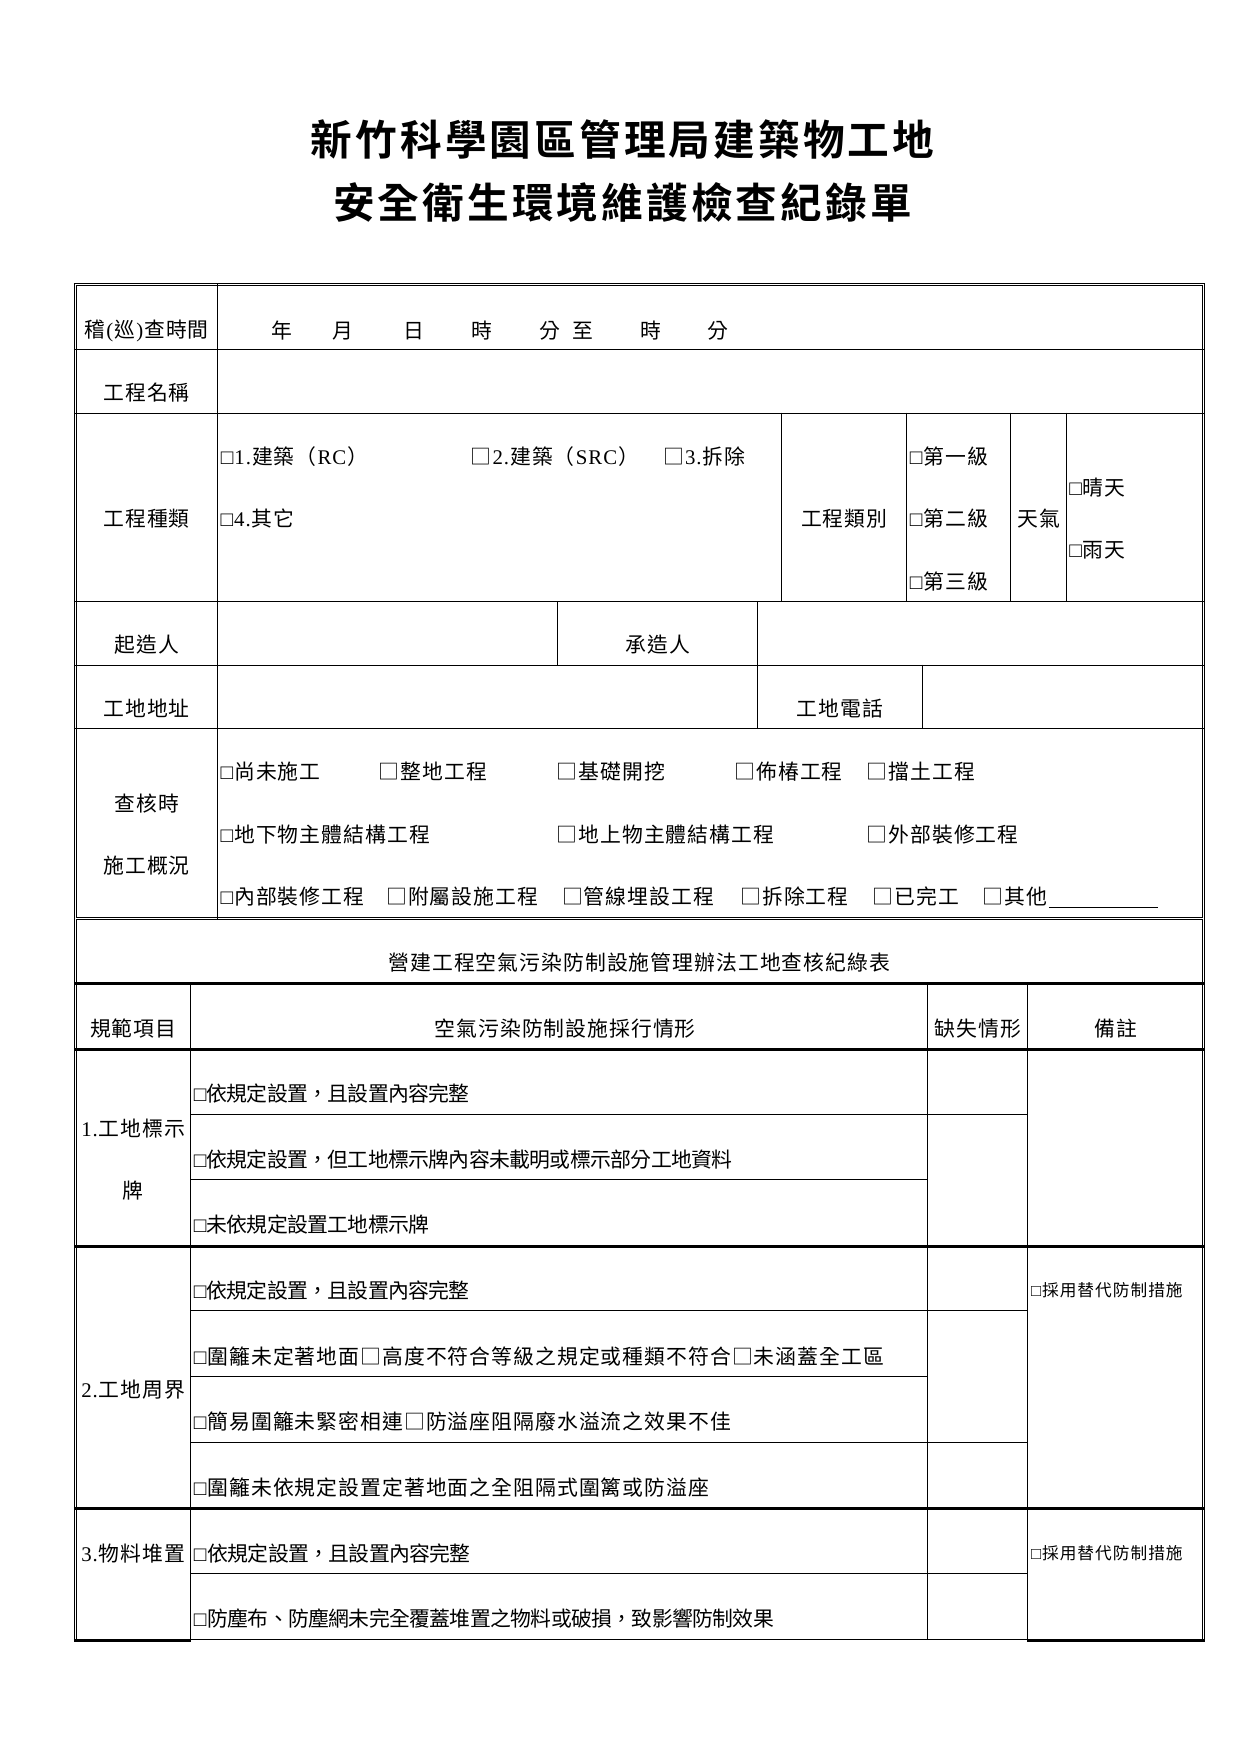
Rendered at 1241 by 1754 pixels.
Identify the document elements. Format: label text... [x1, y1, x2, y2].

table_cell □依規定設置，且設置內容完整 [191, 1510, 927, 1573]
text 安全衛生環境維護檢查紀錄單 [41, 158, 1203, 221]
table_header 年 月 日 時 分 至 時 分 [218, 286, 1202, 349]
table_cell 規範項目 [77, 985, 190, 1048]
table_cell [758, 602, 1202, 664]
table_cell [928, 1248, 1027, 1310]
table_cell □防塵布、防塵網未完全覆蓋堆置之物料或破損，致影響防制效果 [191, 1574, 927, 1638]
table_cell □圍籬未依規定設置定著地面之全阻隔式圍篱或防溢座 [191, 1443, 927, 1507]
table_cell □依規定設置，且設置內容完整 [191, 1248, 927, 1310]
table_cell 工地電話 [758, 666, 922, 728]
table_cell □採用替代防制措施 [1028, 1510, 1202, 1638]
table_cell 營建工程空氣污染防制設施管理辦法工地查核紀綠表 [77, 920, 1202, 982]
table_cell □依規定設置，但工地標示牌內容未載明或標示部分工地資料 [191, 1115, 927, 1179]
table_cell 查核時 施工概況 [77, 729, 217, 917]
table_cell □尚未施工 □整地工程 □基礎開挖 □佈椿工程 □擋土工程 □地下物主體結構工程 □地上物主體結構工程 □外部裝修工程 □內部裝修工程 □附屬設施工程 □管線埋設工程 □拆除工程 □已完工 □其他 [218, 729, 1202, 917]
table_cell [928, 1574, 1027, 1638]
table_cell □晴天 □雨天 [1067, 414, 1202, 601]
table_cell 起造人 [77, 602, 217, 664]
table_cell 工地地址 [77, 666, 217, 728]
table_cell [928, 1443, 1027, 1507]
table_cell [1028, 1051, 1202, 1245]
table_cell 工程種類 [77, 414, 217, 601]
table_cell 1.工地標示牌 [77, 1051, 190, 1245]
table_cell □第一級 □第二級 □第三級 [907, 414, 1010, 601]
table_cell [923, 666, 1202, 728]
table_cell □簡易圍籬未緊密相連□防溢座阻隔廢水溢流之效果不佳 [191, 1377, 927, 1442]
table_cell 空氣污染防制設施採行情形 [191, 985, 927, 1048]
table_cell 備註 [1028, 985, 1202, 1048]
table_cell 承造人 [558, 602, 757, 664]
table_cell 3.物料堆置 [77, 1510, 190, 1638]
table_cell □未依規定設置工地標示牌 [191, 1180, 927, 1245]
table_cell [928, 1311, 1027, 1442]
table_cell [928, 1051, 1027, 1113]
table_cell 工程類別 [782, 414, 906, 601]
table_cell 工程名稱 [77, 350, 217, 412]
table_cell [928, 1510, 1027, 1573]
table_cell 天氣 [1011, 414, 1066, 601]
table_cell □採用替代防制措施 [1028, 1248, 1202, 1507]
table_cell 缺失情形 [928, 985, 1027, 1048]
table_cell 2.工地周界 [77, 1248, 190, 1507]
table_cell □1.建築（RC） □2.建築（SRC） □3.拆除 □4.其它 [218, 414, 781, 601]
table_cell □依規定設置，且設置內容完整 [191, 1051, 927, 1113]
table_cell [218, 666, 757, 728]
table_cell [218, 350, 1202, 412]
table_cell [928, 1115, 1027, 1245]
table_cell □圍籬未定著地面□高度不符合等級之規定或種類不符合□未涵蓋全工區 [191, 1311, 927, 1376]
text 新竹科學園區管理局建築物工地 [41, 96, 1203, 158]
table_cell [218, 602, 557, 664]
table_header 稽(巡)查時間 [77, 286, 217, 349]
